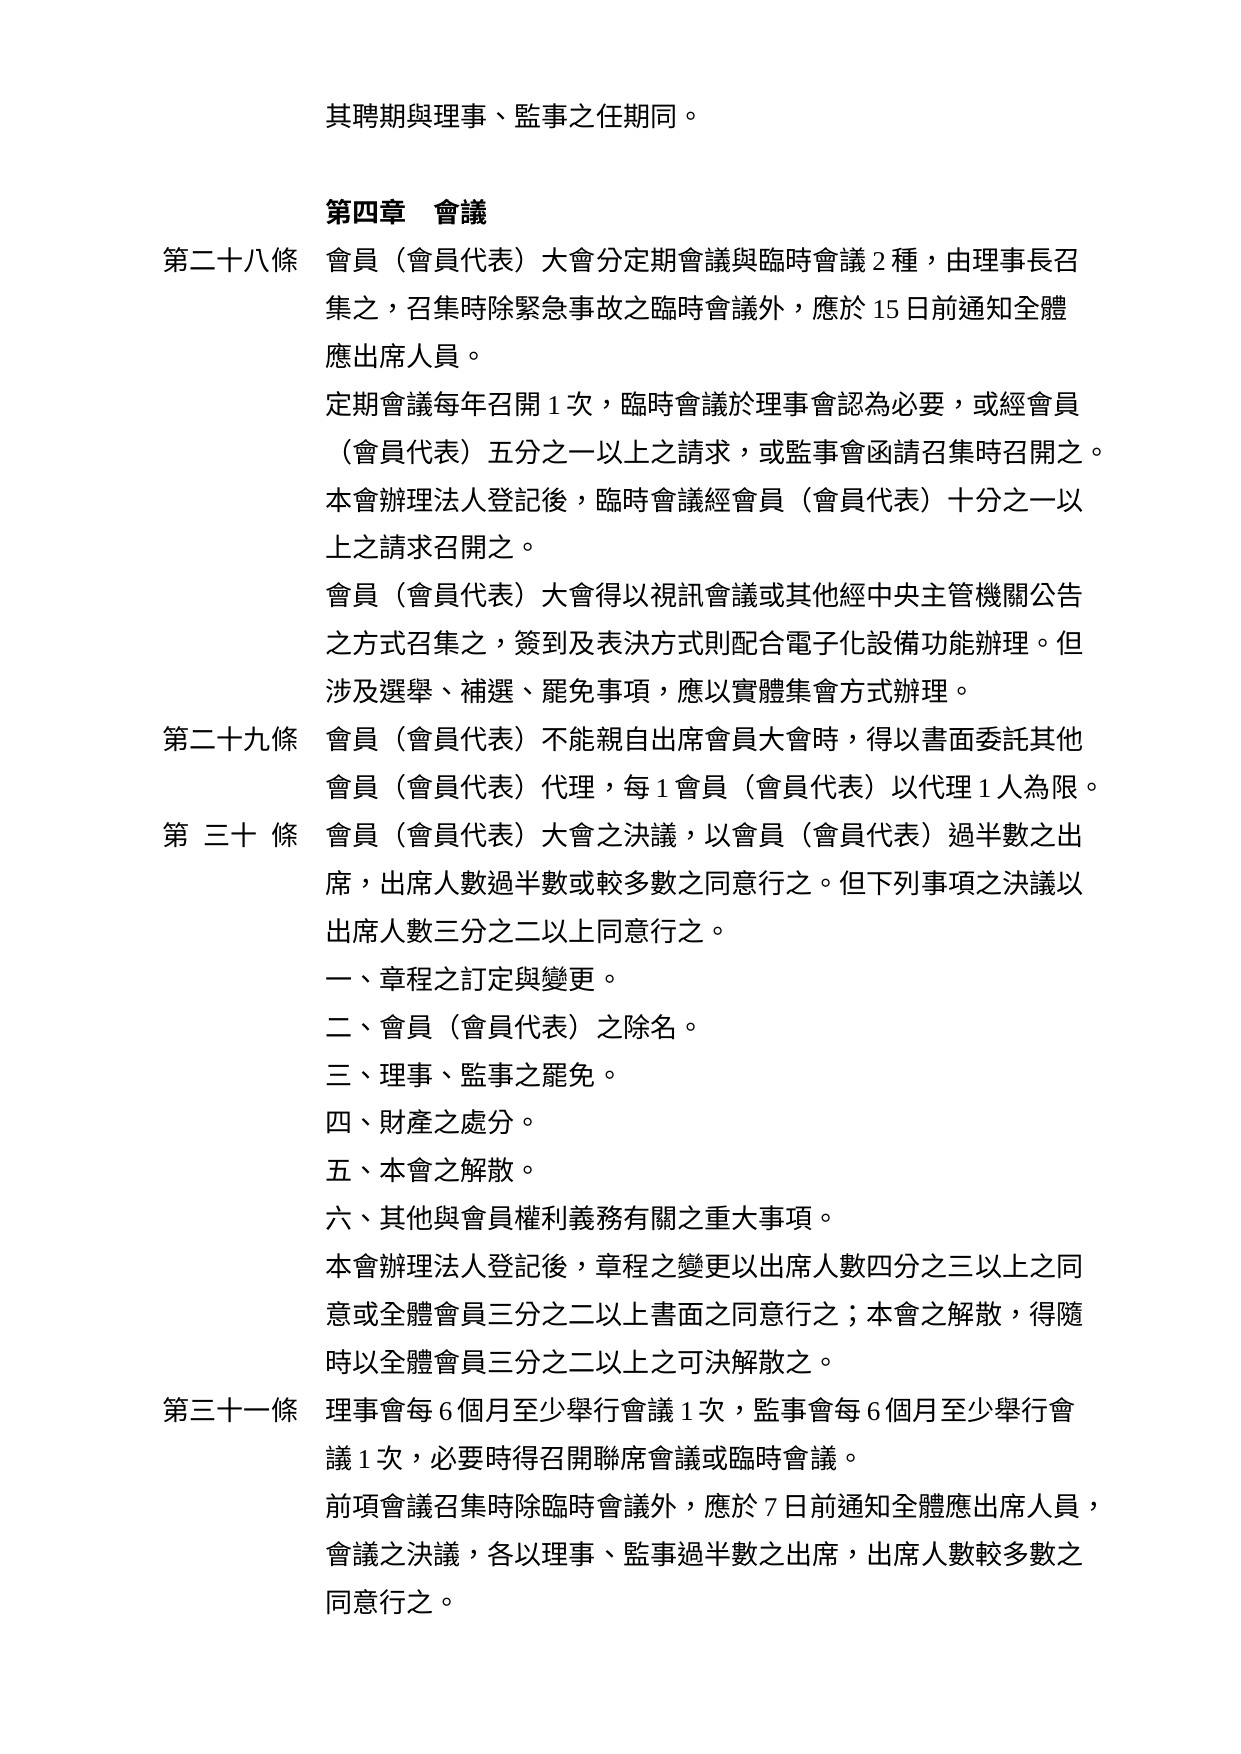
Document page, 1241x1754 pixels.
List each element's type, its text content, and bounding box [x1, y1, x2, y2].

text 二、會員（會員代表）之除名。 [325, 999, 1092, 1047]
text 五、本會之解散。 [325, 1142, 1092, 1190]
text 六、其他與會員權利義務有關之重大事項。 [325, 1190, 1092, 1238]
text 三、理事、監事之罷免。 [325, 1047, 1092, 1094]
text 前項會議召集時除臨時會議外，應於7日前通知全體應出席人員，會議之決議，各以理事、監事過半數之出席，出席人數較多數之同意行之。 [325, 1478, 1092, 1622]
text 一、章程之訂定與變更。 [325, 951, 1092, 999]
text 本會辦理法人登記後，臨時會議經會員（會員代表）十分之一以上之請求召開之。 [325, 472, 1092, 567]
text 其聘期與理事、監事之任期同。 [162, 88, 1092, 136]
text 四、財產之處分。 [325, 1094, 1092, 1142]
text 本會辦理法人登記後，章程之變更以出席人數四分之三以上之同意或全體會員三分之二以上書面之同意行之；本會之解散，得隨時以全體會員三分之二以上之可決解散之。 [325, 1238, 1092, 1382]
text 定期會議每年召開1次，臨時會議於理事會認為必要，或經會員（會員代表）五分之一以上之請求，或監事會函請召集時召開之。 [325, 376, 1092, 472]
text 會員（會員代表）大會得以視訊會議或其他經中央主管機關公告之方式召集之，簽到及表決方式則配合電子化設備功能辦理。但涉及選舉、補選、罷免事項，應以實體集會方式辦理。 [325, 567, 1092, 711]
text 第四章 會議 [162, 184, 1092, 232]
text 第 三十 條 會員（會員代表）大會之決議，以會員（會員代表）過半數之出席，出席人數過半數或較多數之同意行之。但下列事項之決議以出席人數三分之二以上同意行之。 [162, 807, 1092, 951]
text 第二十九條 會員（會員代表）不能親自出席會員大會時，得以書面委託其他會員（會員代表）代理，每1會員（會員代表）以代理1人為限。 [162, 711, 1092, 807]
text 第二十八條 會員（會員代表）大會分定期會議與臨時會議2種，由理事長召集之，召集時除緊急事故之臨時會議外，應於15日前通知全體應出席人員。 [162, 232, 1092, 376]
text 第三十一條 理事會每6個月至少舉行會議1次，監事會每6個月至少舉行會議1次，必要時得召開聯席會議或臨時會議。 [162, 1382, 1092, 1478]
